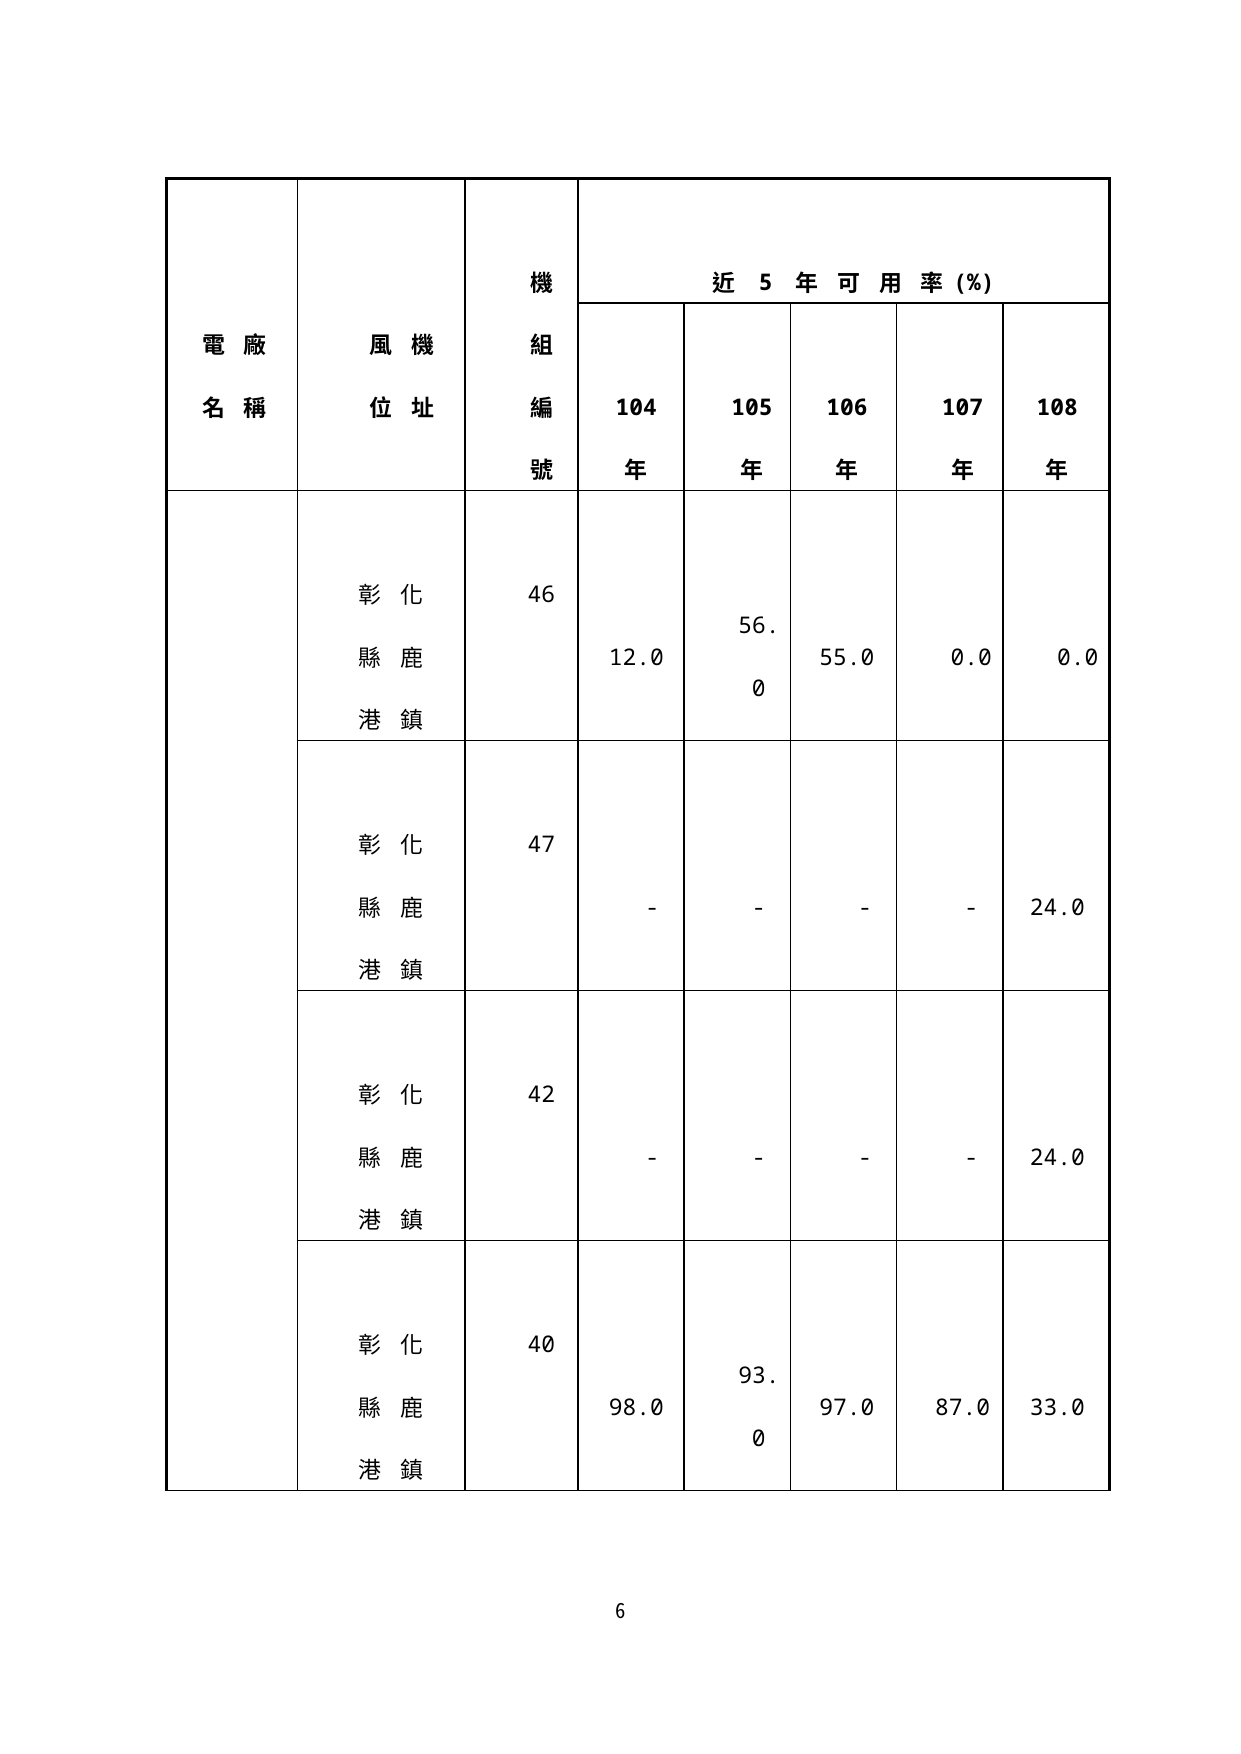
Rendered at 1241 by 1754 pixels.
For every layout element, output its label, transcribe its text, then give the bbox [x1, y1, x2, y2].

table_cell 彰化縣鹿港鎮 [298, 741, 464, 990]
table_cell 33.0 [1004, 1241, 1108, 1490]
table_header 電廠名稱 [168, 180, 297, 490]
table_cell 46 [466, 491, 577, 740]
table_cell 104年 [579, 304, 683, 490]
table_cell - [791, 741, 896, 990]
table_cell - [685, 991, 790, 1240]
table_cell - [897, 991, 1002, 1240]
table_cell 97.0 [791, 1241, 896, 1490]
table_cell - [791, 991, 896, 1240]
table_cell - [685, 741, 790, 990]
table_cell - [579, 741, 683, 990]
table_cell [168, 491, 297, 1490]
table_cell 93.0 [685, 1241, 790, 1490]
table_cell 24.0 [1004, 991, 1108, 1240]
table_cell - [897, 741, 1002, 990]
table_header 近5年可用率(%) [579, 180, 1108, 302]
table_cell 12.0 [579, 491, 683, 740]
table_cell 47 [466, 741, 577, 990]
table_cell 24.0 [1004, 741, 1108, 990]
table_cell 彰化縣鹿港鎮 [298, 991, 464, 1240]
table_cell 0.0 [897, 491, 1002, 740]
table_cell 彰化縣鹿港鎮 [298, 491, 464, 740]
table_cell 40 [466, 1241, 577, 1490]
table_cell 98.0 [579, 1241, 683, 1490]
table_header 風機位址 [298, 180, 464, 490]
table_header 機組 編號 [466, 180, 577, 490]
table_cell 107年 [897, 304, 1002, 490]
table_cell 彰化縣鹿港鎮 [298, 1241, 464, 1490]
table_cell - [579, 991, 683, 1240]
table_cell 87.0 [897, 1241, 1002, 1490]
table_cell 42 [466, 991, 577, 1240]
table_cell 106年 [791, 304, 896, 490]
table_cell 105年 [685, 304, 790, 490]
table_cell 108年 [1004, 304, 1108, 490]
table_cell 56.0 [685, 491, 790, 740]
table_cell 0.0 [1004, 491, 1108, 740]
table_cell 55.0 [791, 491, 896, 740]
